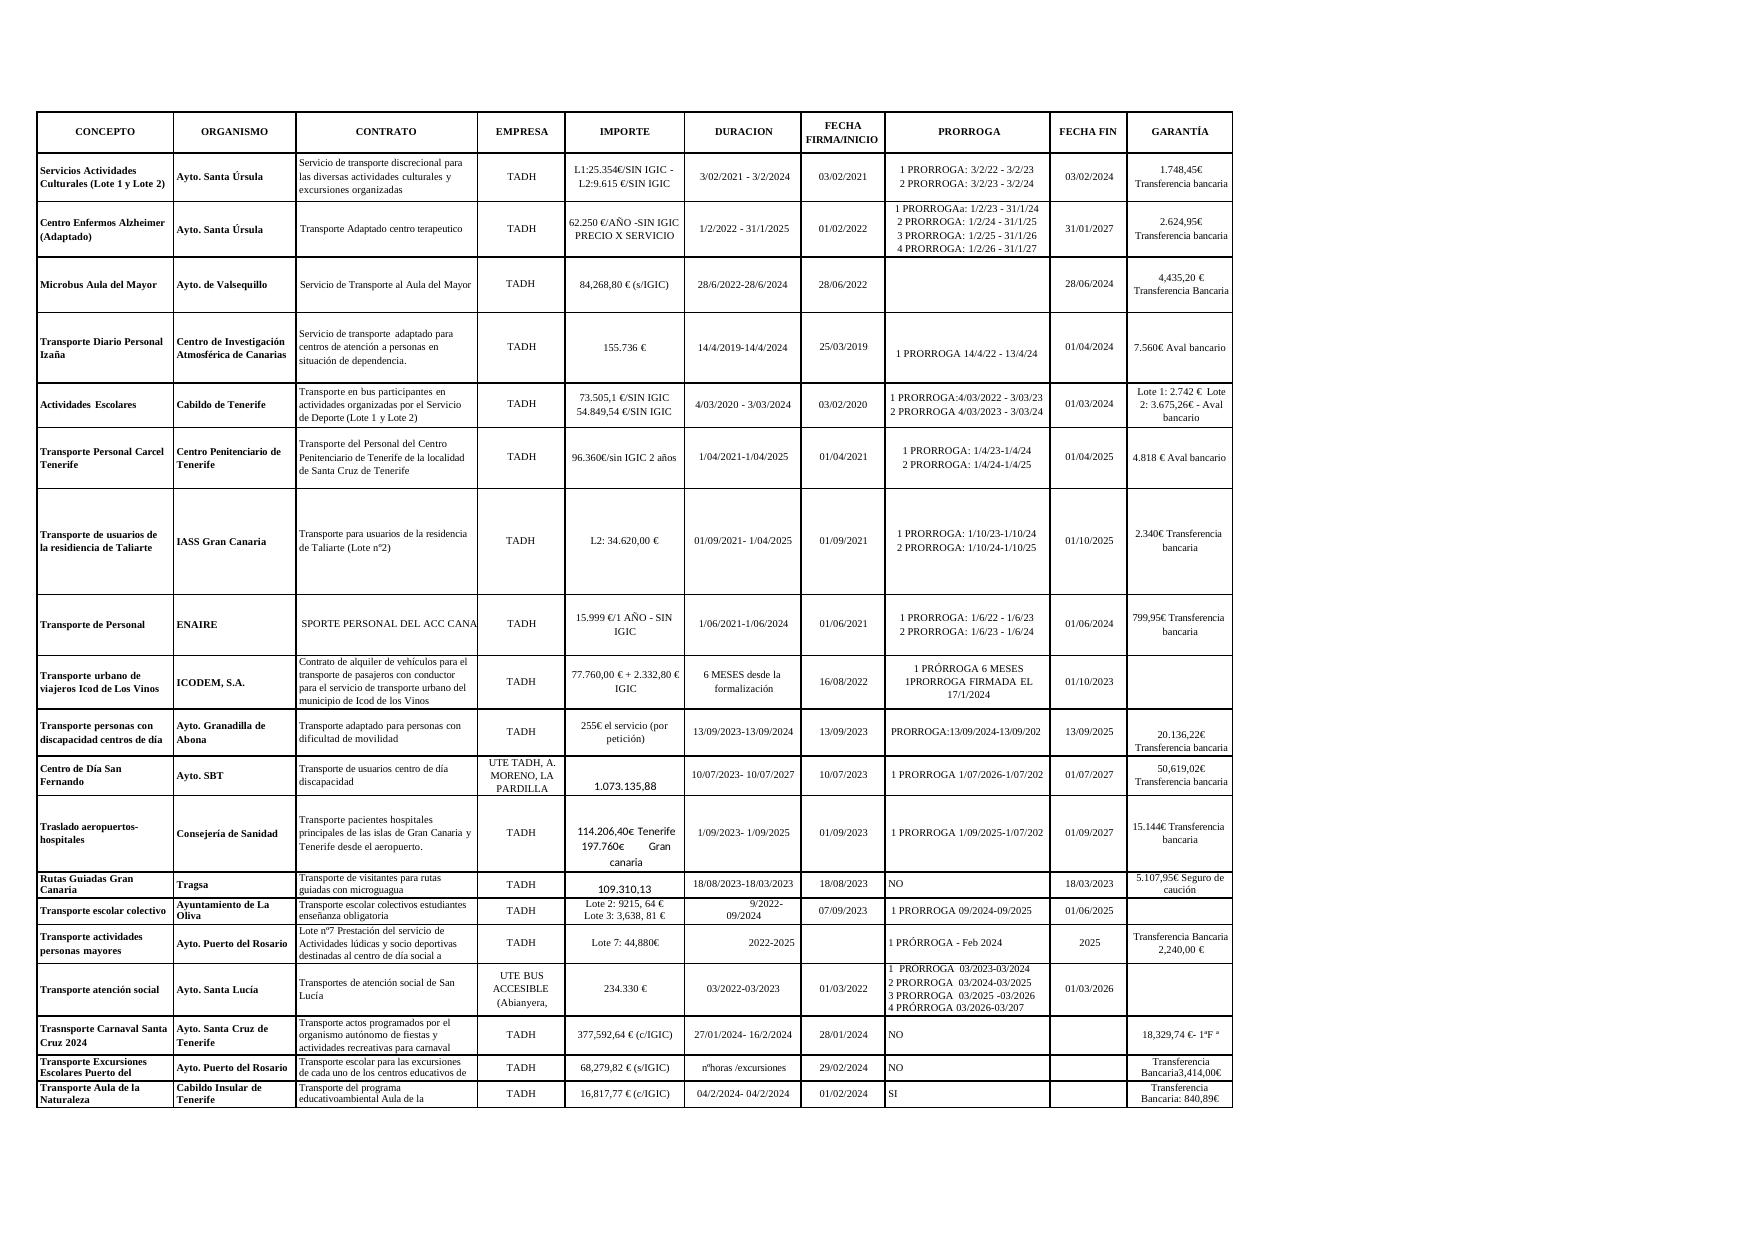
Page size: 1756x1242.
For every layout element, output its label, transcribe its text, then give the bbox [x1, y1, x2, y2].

table_cell [1128, 899, 1232, 923]
table_cell Ayto. Santa Cruz de Tenerife [174, 1017, 295, 1054]
table_cell 01/02/2022 [802, 202, 884, 256]
table_cell 29/02/2024 [802, 1056, 884, 1080]
table_cell 50,619,02€ Transferencia bancaria [1128, 757, 1232, 794]
table_cell 01/09/2021- 1/04/2025 [685, 489, 800, 594]
table_cell Transporte Diario Personal Izaña [38, 313, 173, 382]
table_cell 84,268,80 € (s/IGIC) [566, 258, 684, 311]
table_cell Ayto. Puerto del Rosario [174, 1056, 295, 1080]
table_cell 9/2022- 09/2024 [685, 899, 800, 923]
table_cell 1 PRÓRROGA 6 MESES 1PRORROGA FIRMADA EL 17/1/2024 [886, 656, 1049, 708]
table_cell 6 MESES desde la formalización [685, 656, 800, 708]
table_cell TADH [478, 796, 564, 871]
table_cell Ayto. Granadilla de Abona [174, 710, 295, 755]
table_cell 114.206,40€ Tenerife 197.760€ Gran canaria [566, 796, 684, 871]
table_cell Ayto. Santa Lucía [174, 964, 295, 1015]
table_cell NO [886, 1056, 1049, 1080]
table_cell Transporte Aula de la Naturaleza [38, 1082, 173, 1107]
table_cell Transporte Personal Carcel Tenerife [38, 428, 173, 487]
table_cell TADH [478, 313, 564, 382]
table_cell Ayuntamiento de La Oliva [174, 899, 295, 923]
table_cell TADH [478, 1017, 564, 1054]
table_cell TADH [478, 710, 564, 755]
table_cell TADH [478, 154, 564, 201]
table_cell 799,95€ Transferencia bancaria [1128, 595, 1232, 654]
table_cell 18,329,74 €- 1ªF ª [1128, 1017, 1232, 1054]
table_cell IASS Gran Canaria [174, 489, 295, 594]
table_cell Cabildo de Tenerife [174, 384, 295, 427]
table_header FECHA FIN [1051, 113, 1126, 152]
table_cell L2: 34.620,00 € [566, 489, 684, 594]
table_cell 1/04/2021-1/04/2025 [685, 428, 800, 487]
table_cell 16/08/2022 [802, 656, 884, 708]
table_cell Transporte escolar colectivos estudiantes enseñanza obligatoria [297, 899, 477, 923]
table_cell nºhoras /excursiones [685, 1056, 800, 1080]
table_cell 1 PRORROGA: 1/6/22 - 1/6/23 2 PRORROGA: 1/6/23 - 1/6/24 [886, 595, 1049, 654]
table_cell TADH [478, 595, 564, 654]
table_cell Transporte personas con discapacidad centros de día [38, 710, 173, 755]
table_cell Transporte de usuarios de la residiencia de Taliarte [38, 489, 173, 594]
table_cell 13/09/2023-13/09/2024 [685, 710, 800, 755]
table_cell TADH [478, 428, 564, 487]
table_cell [1051, 1082, 1126, 1107]
table_header CONTRATO [297, 113, 477, 152]
table_cell 1 PRORROGA 1/09/2025-1/07/202 [886, 796, 1049, 871]
table_cell Transporte escolar colectivo [38, 899, 173, 923]
table_cell Transporte escolar para las excursiones de cada uno de los centros educativos de [297, 1056, 477, 1080]
table_cell 10/07/2023 [802, 757, 884, 794]
table_cell 3/02/2021 - 3/2/2024 [685, 154, 800, 201]
table_cell 4.818 € Aval bancario [1128, 428, 1232, 487]
table_cell PRORROGA:13/09/2024-13/09/202 [886, 710, 1049, 755]
table_cell 04/2/2024- 04/2/2024 [685, 1082, 800, 1107]
table_cell ENAIRE [174, 595, 295, 654]
table_cell Lote 7: 44,880€ [566, 925, 684, 962]
table_cell 377,592,64 € (c/IGIC) [566, 1017, 684, 1054]
table_cell Rutas Guiadas Gran Canaria [38, 873, 173, 897]
table_cell 18/03/2023 [1051, 873, 1126, 897]
table_cell Transporte del Personal del Centro Penitenciario de Tenerife de la localidad de Santa Cruz de Tenerife [297, 428, 477, 487]
table_cell Transporte de usuarios centro de día discapacidad [297, 757, 477, 794]
table_cell 15.144€ Transferencia bancaria [1128, 796, 1232, 871]
table_header IMPORTE [566, 113, 684, 152]
table_cell 77.760,00 € + 2.332,80 € IGIC [566, 656, 684, 708]
table_cell Consejería de Sanidad [174, 796, 295, 871]
table_header PRORROGA [886, 113, 1049, 152]
table_cell [886, 258, 1049, 311]
table_cell Transporte de visitantes para rutas guiadas con microguagua [297, 873, 477, 897]
table_cell TADH [478, 873, 564, 897]
table_cell 1 PRORROGA: 1/10/23-1/10/24 2 PRORROGA: 1/10/24-1/10/25 [886, 489, 1049, 594]
table_cell Servicio de transporte adaptado para centros de atención a personas en situación de dependencia. [297, 313, 477, 382]
table_cell 13/09/2025 [1051, 710, 1126, 755]
table_cell UTE BUS ACCESIBLE (Abianyera, [478, 964, 564, 1015]
table_cell 01/04/2024 [1051, 313, 1126, 382]
table_cell [1128, 964, 1232, 1015]
table_cell 01/10/2025 [1051, 489, 1126, 594]
table_cell Servicio de Transporte al Aula del Mayor [297, 258, 477, 311]
table_cell 5.107,95€ Seguro de caución [1128, 873, 1232, 897]
table_cell 01/03/2022 [802, 964, 884, 1015]
table_cell 68,279,82 € (s/IGIC) [566, 1056, 684, 1080]
table_cell Lote 1: 2.742 € Lote 2: 3.675,26€ - Aval bancario [1128, 384, 1232, 427]
table_cell Ayto. Puerto del Rosario [174, 925, 295, 962]
table_cell UTE TADH, A. MORENO, LA PARDILLA [478, 757, 564, 794]
table_cell 31/01/2027 [1051, 202, 1126, 256]
table_cell TADH [478, 258, 564, 311]
table_cell 03/02/2024 [1051, 154, 1126, 201]
table_cell 234.330 € [566, 964, 684, 1015]
table_cell Actividades Escolares [38, 384, 173, 427]
table_cell Trasnsporte Carnaval Santa Cruz 2024 [38, 1017, 173, 1054]
table_cell 1 PRÓRROGA 03/2023-03/2024 2 PRORROGA 03/2024-03/2025 3 PRORROGA 03/2025 -03/2026 4 PRÓRROGA 03/2026-03/207 [886, 964, 1049, 1015]
table_cell Transferencia Bancaria3,414,00€ [1128, 1056, 1232, 1080]
table_cell Centro Enfermos Alzheimer (Adaptado) [38, 202, 173, 256]
table_cell Transporte pacientes hospitales principales de las islas de Gran Canaria y Tenerife desde el aeropuerto. [297, 796, 477, 871]
table_cell TADH [478, 899, 564, 923]
table_cell TADH [478, 1082, 564, 1107]
table_cell 01/04/2021 [802, 428, 884, 487]
table_cell 1 PRORROGA: 1/4/23-1/4/24 2 PRORROGA: 1/4/24-1/4/25 [886, 428, 1049, 487]
table_cell Ayto. Santa Úrsula [174, 154, 295, 201]
table_header EMPRESA [478, 113, 564, 152]
table_cell 07/09/2023 [802, 899, 884, 923]
table_cell Cabildo Insular de Tenerife [174, 1082, 295, 1107]
table_cell Transporte Excursiones Escolares Puerto del [38, 1056, 173, 1080]
table_cell 01/07/2027 [1051, 757, 1126, 794]
table_cell Transporte actos programados por el organismo autónomo de fiestas y actividades recreativas para carnaval [297, 1017, 477, 1054]
table_cell 1/06/2021-1/06/2024 [685, 595, 800, 654]
table_cell 1/09/2023- 1/09/2025 [685, 796, 800, 871]
table_cell Transporte atención social [38, 964, 173, 1015]
table_header FECHA FIRMA/INICIO [802, 113, 884, 152]
table_cell 18/08/2023 [802, 873, 884, 897]
table_cell Transporte Adaptado centro terapeutico [297, 202, 477, 256]
table_cell 1 PRORROGA 09/2024-09/2025 [886, 899, 1049, 923]
table_cell Transporte en bus participantes en actividades organizadas por el Servicio de Deporte (Lote 1 y Lote 2) [297, 384, 477, 427]
table_cell SI [886, 1082, 1049, 1107]
table_cell 01/02/2024 [802, 1082, 884, 1107]
table_cell 01/06/2021 [802, 595, 884, 654]
table_cell 2022-2025 [685, 925, 800, 962]
table_cell 7.560€ Aval bancario [1128, 313, 1232, 382]
table_cell 01/03/2024 [1051, 384, 1126, 427]
table_cell 1 PRORROGA:4/03/2022 - 3/03/23 2 PRORROGA 4/03/2023 - 3/03/24 [886, 384, 1049, 427]
table_cell Tragsa [174, 873, 295, 897]
table_cell Servicios Actividades Culturales (Lote 1 y Lote 2) [38, 154, 173, 201]
table_cell NO [886, 873, 1049, 897]
table_cell Transporte actividades personas mayores [38, 925, 173, 962]
table_cell Ayto. Santa Úrsula [174, 202, 295, 256]
table_cell 01/09/2023 [802, 796, 884, 871]
table_cell TADH [478, 202, 564, 256]
table_cell 1.073.135,88 [566, 757, 684, 794]
table_header DURACION [685, 113, 800, 152]
table_cell 01/10/2023 [1051, 656, 1126, 708]
table_cell 01/03/2026 [1051, 964, 1126, 1015]
table_cell 96.360€/sin IGIC 2 años [566, 428, 684, 487]
table_cell 01/06/2024 [1051, 595, 1126, 654]
table_cell NO [886, 1017, 1049, 1054]
table_cell 18/08/2023-18/03/2023 [685, 873, 800, 897]
table_cell 01/09/2027 [1051, 796, 1126, 871]
table_cell 2.340€ Transferencia bancaria [1128, 489, 1232, 594]
table_cell Transporte del programa educativoambiental Aula de la [297, 1082, 477, 1107]
table_cell Contrato de alquiler de vehículos para el transporte de pasajeros con conductor para el servicio de transporte urbano del municipio de Icod de los Vinos [297, 656, 477, 708]
table_cell 62.250 €/AÑO -SIN IGIC PRECIO X SERVICIO [566, 202, 684, 256]
table_cell 1 PRORROGA: 3/2/22 - 3/2/23 2 PRORROGA: 3/2/23 - 3/2/24 [886, 154, 1049, 201]
table_cell 03/02/2021 [802, 154, 884, 201]
table_cell 1 PRORROGA 14/4/22 - 13/4/24 [886, 313, 1049, 382]
table_cell 255€ el servicio (por petición) [566, 710, 684, 755]
table_cell [1128, 656, 1232, 708]
table_cell 20.136,22€ Transferencia bancaria [1128, 710, 1232, 755]
table_cell 2.624,95€ Transferencia bancaria [1128, 202, 1232, 256]
table_cell 1 PRORROGA 1/07/2026-1/07/202 [886, 757, 1049, 794]
table_cell Transporte adaptado para personas con dificultad de movilidad [297, 710, 477, 755]
table_cell 16,817,77 € (c/IGIC) [566, 1082, 684, 1107]
table_cell Transferencia Bancaria: 840,89€ [1128, 1082, 1232, 1107]
table_cell 27/01/2024- 16/2/2024 [685, 1017, 800, 1054]
table_cell Transportes de atención social de San Lucía [297, 964, 477, 1015]
table_cell Transporte urbano de viajeros Icod de Los Vinos [38, 656, 173, 708]
table_cell 155.736 € [566, 313, 684, 382]
table_header CONCEPTO [38, 113, 173, 152]
table_cell TADH [478, 656, 564, 708]
table_cell 14/4/2019-14/4/2024 [685, 313, 800, 382]
table_cell Lote nº7 Prestación del servicio de Actividades lúdicas y socio deportivas destinadas al centro de día social a [297, 925, 477, 962]
table_cell Lote 2: 9215, 64 € Lote 3: 3,638, 81 € [566, 899, 684, 923]
table_cell Transferencia Bancaria 2,240,00 € [1128, 925, 1232, 962]
table_cell ICODEM, S.A. [174, 656, 295, 708]
table_cell 13/09/2023 [802, 710, 884, 755]
table_cell 28/01/2024 [802, 1017, 884, 1054]
table_cell TADH [478, 925, 564, 962]
table_cell [802, 925, 884, 962]
table_cell [1051, 1056, 1126, 1080]
table_cell Transporte para usuarios de la residencia de Taliarte (Lote nº2) [297, 489, 477, 594]
table_cell Ayto. SBT [174, 757, 295, 794]
table_cell 109.310,13 [566, 873, 684, 897]
table_cell TADH [478, 1056, 564, 1080]
table_cell 1/2/2022 - 31/1/2025 [685, 202, 800, 256]
table_cell SPORTE PERSONAL DEL ACC CANA [297, 595, 477, 654]
table_header GARANTÍA [1128, 113, 1232, 152]
table_cell 1 PRORROGAa: 1/2/23 - 31/1/24 2 PRORROGA: 1/2/24 - 31/1/25 3 PRORROGA: 1/2/25 - 31/1/26 4 PRORROGA: 1/2/26 - 31/1/27 [886, 202, 1049, 256]
table_cell 15.999 €/1 AÑO - SIN IGIC [566, 595, 684, 654]
table_cell 73.505,1 €/SIN IGIC 54.849,54 €/SIN IGIC [566, 384, 684, 427]
table_cell 4/03/2020 - 3/03/2024 [685, 384, 800, 427]
table_cell 03/02/2020 [802, 384, 884, 427]
table_cell 25/03/2019 [802, 313, 884, 382]
table_cell 28/06/2024 [1051, 258, 1126, 311]
table_cell TADH [478, 384, 564, 427]
table_cell 28/6/2022-28/6/2024 [685, 258, 800, 311]
table_cell 2025 [1051, 925, 1126, 962]
table_cell 28/06/2022 [802, 258, 884, 311]
table_cell 10/07/2023- 10/07/2027 [685, 757, 800, 794]
table_cell 1.748,45€ Transferencia bancaria [1128, 154, 1232, 201]
table_cell Centro Penitenciario de Tenerife [174, 428, 295, 487]
table_cell 01/04/2025 [1051, 428, 1126, 487]
table_cell Centro de Día San Fernando [38, 757, 173, 794]
table_cell 4,435,20 € Transferencia Bancaria [1128, 258, 1232, 311]
table_cell 01/06/2025 [1051, 899, 1126, 923]
table_cell Ayto. de Valsequillo [174, 258, 295, 311]
table_cell Servicio de transporte discrecional para las diversas actividades culturales y excursiones organizadas [297, 154, 477, 201]
table_cell [1051, 1017, 1126, 1054]
table_cell TADH [478, 489, 564, 594]
table_cell L1:25.354€/SIN IGIC - L2:9.615 €/SIN IGIC [566, 154, 684, 201]
table_cell 01/09/2021 [802, 489, 884, 594]
table_cell 03/2022-03/2023 [685, 964, 800, 1015]
table_cell Transporte de Personal [38, 595, 173, 654]
table_header ORGANISMO [174, 113, 295, 152]
table_cell 1 PRÓRROGA - Feb 2024 [886, 925, 1049, 962]
table_cell Centro de Investigación Atmosférica de Canarias [174, 313, 295, 382]
table_cell Traslado aeropuertos- hospitales [38, 796, 173, 871]
table_cell Microbus Aula del Mayor [38, 258, 173, 311]
